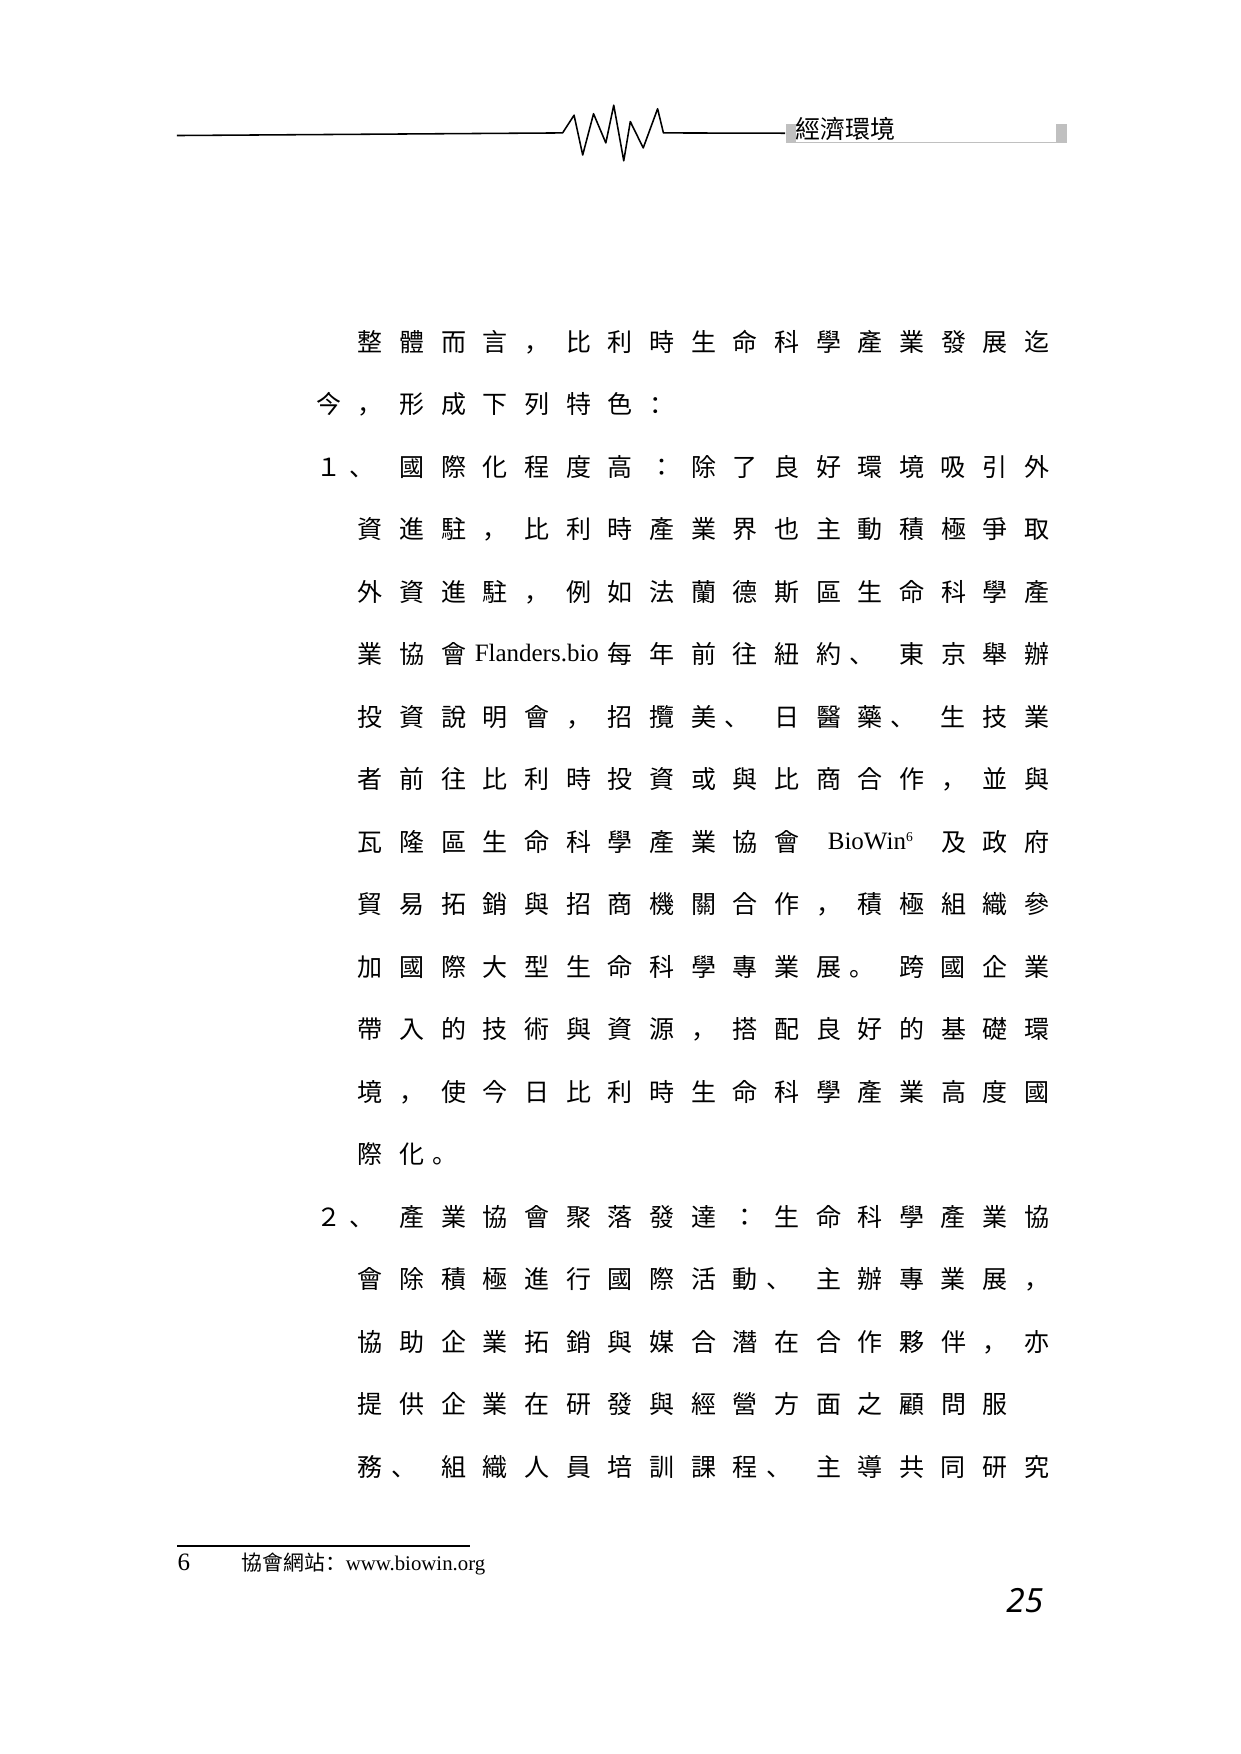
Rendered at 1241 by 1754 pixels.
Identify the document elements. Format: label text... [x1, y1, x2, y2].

text 協會網站：www.biowin.org [177, 1547, 1063, 1577]
text １、國際化程度高：除了良好環境吸引外資進駐，比利時產業界也主動積極爭取外資進駐，例如法蘭德斯區生命科學產業協會Flanders.bio每年前往紐約、東京舉辦投資說明會，招攬美、日醫藥、生技業者前往比利時投資或與比商合作，並與瓦隆區生命科學產業協會BioWin及政府貿易拓銷與招商機關合作，積極組織參加國際大型生命科學專業展。跨國企業帶入的技術與資源，搭配良好的基礎環境，使今日比利時生命科學產業高度國際化。 [281, 424, 1058, 1174]
text 整體而言，比利時生命科學產業發展迄今，形成下列特色： [281, 299, 1058, 424]
text ２、產業協會聚落發達：生命科學產業協會除積極進行國際活動、主辦專業展，協助企業拓銷與媒合潛在合作夥伴，亦提供企業在研發與經營方面之顧問服務、組織人員培訓課程、主導共同研究 [281, 1174, 1058, 1486]
